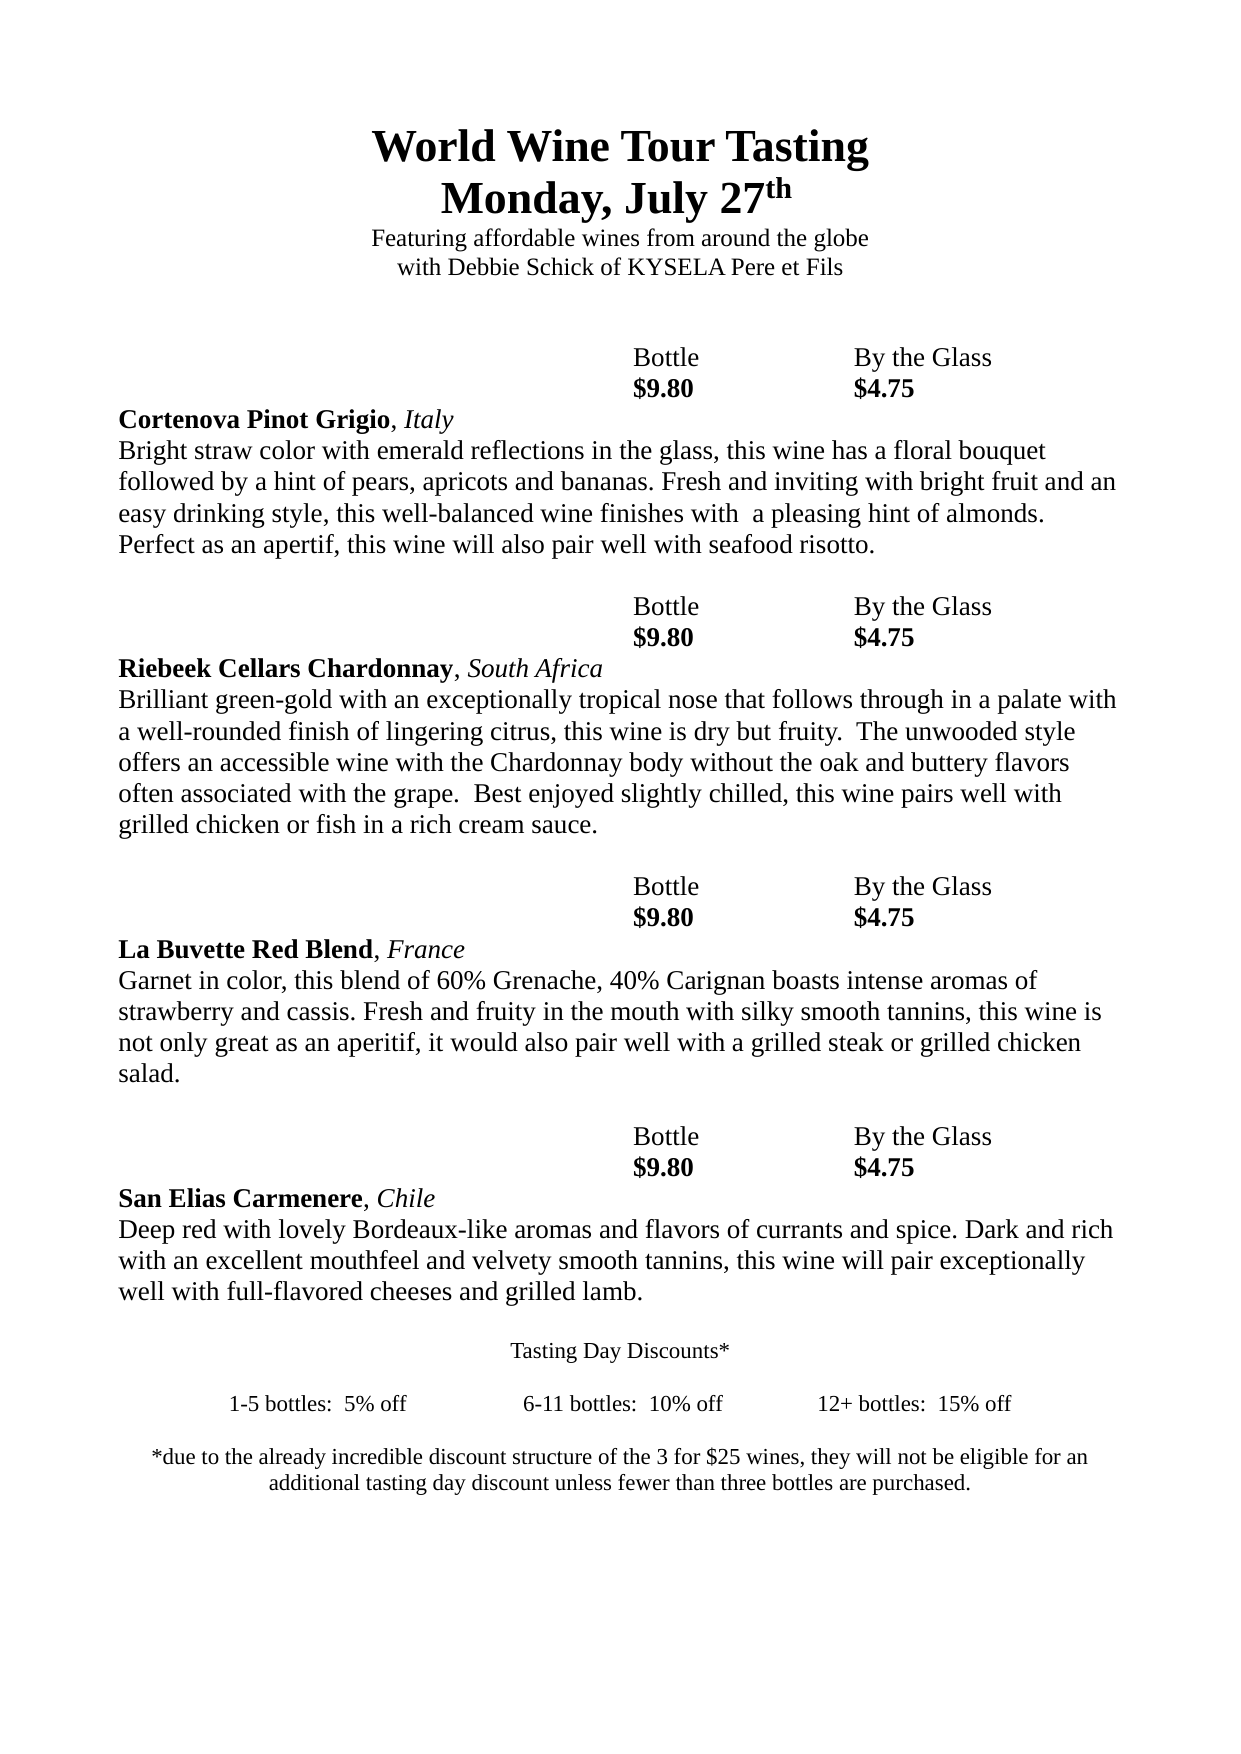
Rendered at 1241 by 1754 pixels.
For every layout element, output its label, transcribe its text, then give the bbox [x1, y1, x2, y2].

text San Elias Carmenere, Chile [118, 1182, 1122, 1213]
text 1-5 bottles: 5% off 6-11 bottles: 10% off 12+ bottles: 15% off [118, 1390, 1122, 1417]
text Tasting Day Discounts* [118, 1338, 1122, 1364]
text $9.80 $4.75 [118, 621, 1122, 652]
text World Wine Tour Tasting [118, 118, 1122, 171]
text Bottle By the Glass [118, 590, 1122, 621]
text Garnet in color, this blend of 60% Grenache, 40% Carignan boasts intense aromas of strawberry and cassis. Fresh and fruity in the mouth with silky smooth tannins, this wine is not only great as an aperitif, it would also pair well with a grilled steak or grilled chicken salad. [118, 964, 1122, 1088]
text Bottle By the Glass [118, 341, 1122, 372]
text $9.80 $4.75 [118, 1151, 1122, 1182]
text Deep red with lovely Bordeaux-like aromas and flavors of currants and spice. Dark and rich with an excellent mouthfeel and velvety smooth tannins, this wine will pair exceptionally well with full-flavored cheeses and grilled lamb. [118, 1213, 1122, 1306]
text Brilliant green-gold with an exceptionally tropical nose that follows through in a palate with a well-rounded finish of lingering citrus, this wine is dry but fruity. The unwooded style offers an accessible wine with the Chardonnay body without the oak and buttery flavors often associated with the grape. Best enjoyed slightly chilled, this wine pairs well with grilled chicken or fish in a rich cream sauce. [118, 683, 1122, 839]
text $9.80 $4.75 [118, 902, 1122, 933]
text with Debbie Schick of KYSELA Pere et Fils [118, 252, 1122, 281]
text La Buvette Red Blend, France [118, 933, 1122, 964]
text Bottle By the Glass [118, 870, 1122, 902]
text Cortenova Pinot Grigio, Italy [118, 403, 1122, 434]
text Riebeek Cellars Chardonnay, South Africa [118, 652, 1122, 683]
text Featuring affordable wines from around the globe [118, 223, 1122, 252]
text Bright straw color with emerald reflections in the glass, this wine has a floral bouquet followed by a hint of pears, apricots and bananas. Fresh and inviting with bright fruit and an easy drinking style, this well-balanced wine finishes with a pleasing hint of almonds. Perfect as an apertif, this wine will also pair well with seafood risotto. [118, 434, 1122, 559]
text Bottle By the Glass [118, 1119, 1122, 1151]
text *due to the already incredible discount structure of the 3 for $25 wines, they will not be eligible for an additional tasting day discount unless fewer than three bottles are purchased. [118, 1443, 1122, 1496]
text $9.80 $4.75 [118, 372, 1122, 403]
text Monday, July 27th [118, 171, 1122, 223]
